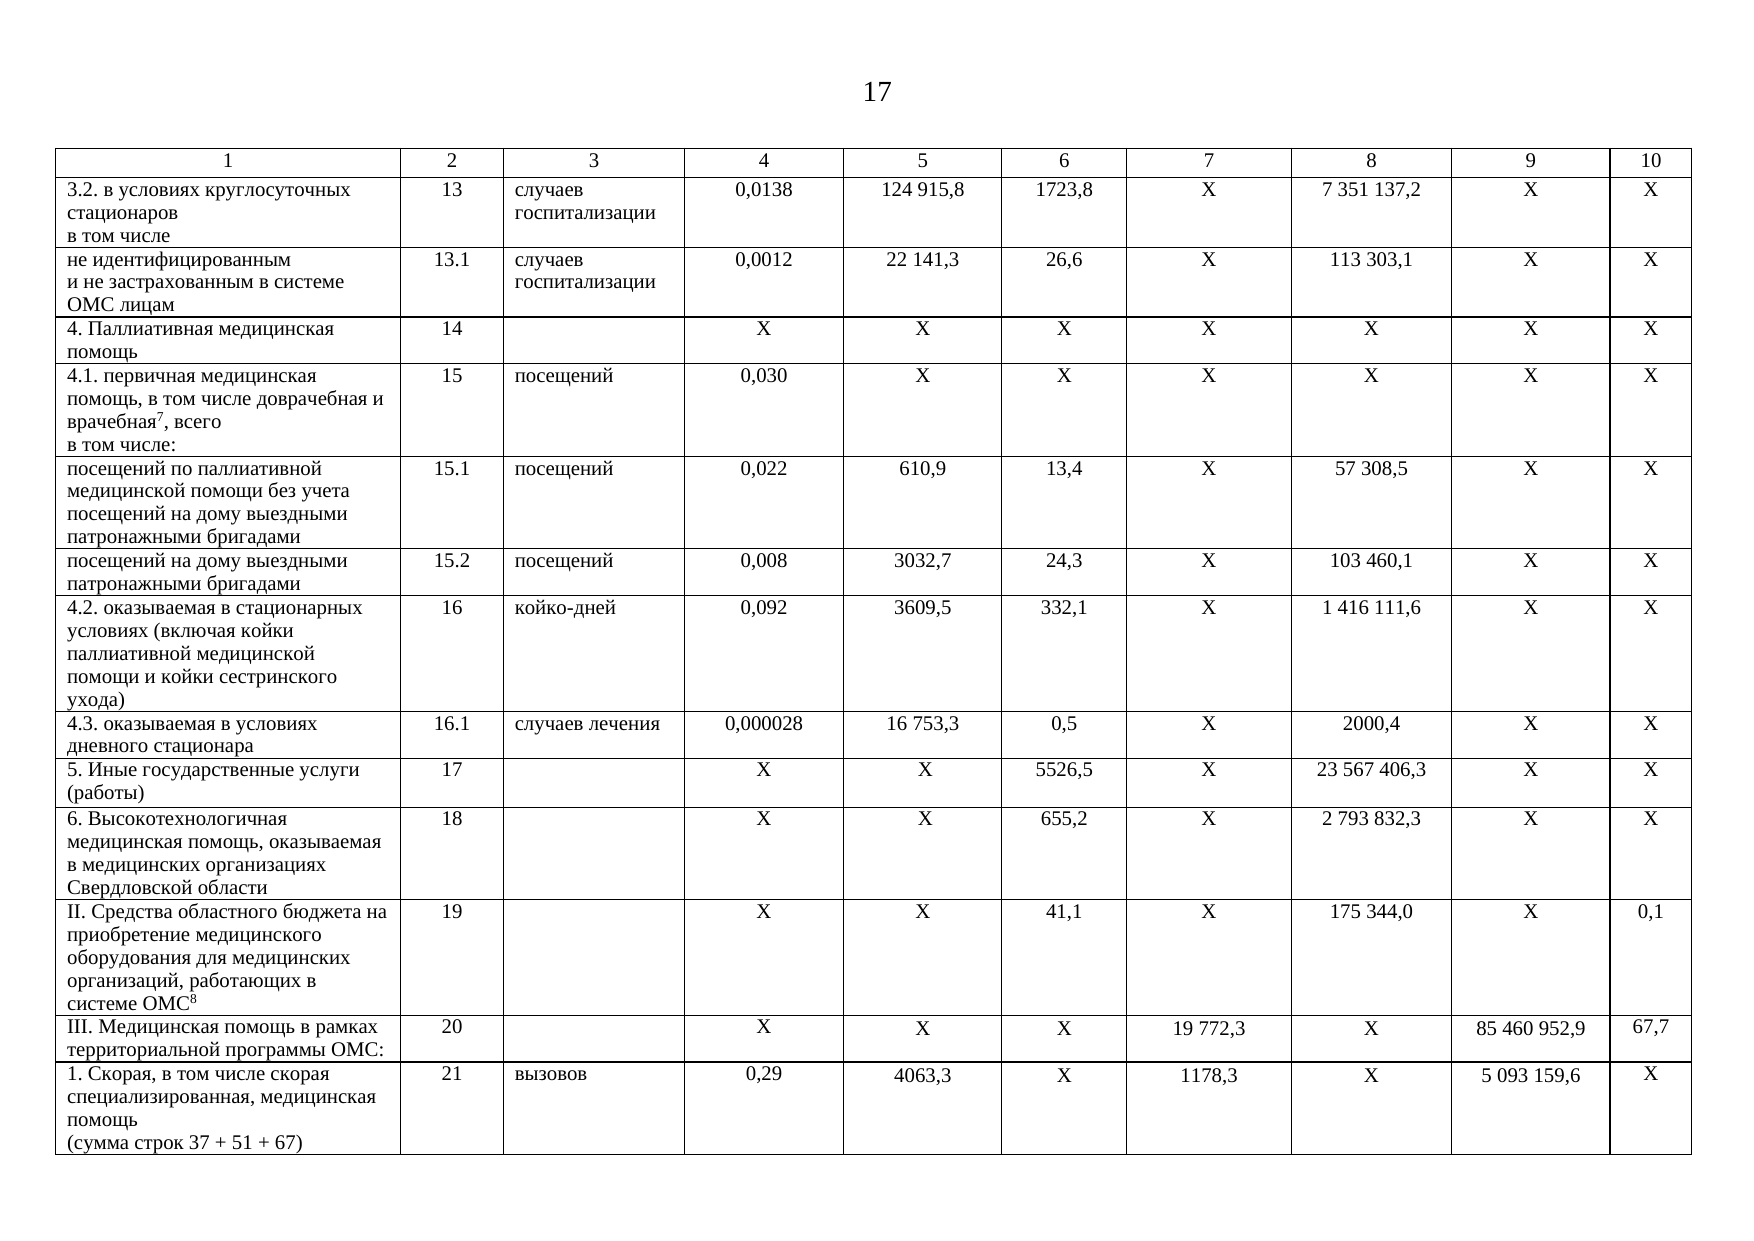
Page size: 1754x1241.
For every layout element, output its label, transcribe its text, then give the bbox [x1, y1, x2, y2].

table_cell 0,5 [1002, 712, 1126, 757]
table_cell 20 [401, 1016, 503, 1061]
table_cell X [1452, 549, 1609, 595]
table_cell Х [844, 808, 1001, 899]
table_cell 6. Высокотехнологичная медицинская помощь, оказываемая в медицинских организациях Свердловской области [56, 808, 400, 899]
table_cell 2000,4 [1292, 712, 1451, 757]
table_cell X [1127, 900, 1291, 1015]
table_cell 1723,8 [1002, 178, 1126, 247]
table_cell X [1452, 596, 1609, 711]
table_header 5 [844, 149, 1001, 177]
table_cell 2 793 832,3 [1292, 808, 1451, 899]
table_cell 5526,5 [1002, 759, 1126, 807]
table_cell 113 303,1 [1292, 248, 1451, 316]
table_cell 0,092 [685, 596, 843, 711]
table_cell X [1127, 596, 1291, 711]
table_cell 13 [401, 178, 503, 247]
table_cell X [1452, 808, 1609, 899]
table_cell X [844, 1016, 1001, 1061]
table_cell X [1452, 364, 1609, 456]
table_cell случаев госпитализации [504, 178, 684, 247]
table_cell X [1127, 318, 1291, 363]
table_cell 7 351 137,2 [1292, 178, 1451, 247]
table_cell койко-дней [504, 596, 684, 711]
table_cell 22 141,3 [844, 248, 1001, 316]
table_cell X [1611, 364, 1691, 456]
table_cell 3032,7 [844, 549, 1001, 595]
table_cell вызовов [504, 1063, 684, 1154]
table_header 2 [401, 149, 503, 177]
table_cell 4.2. оказываемая в стационарных условиях (включая койки паллиативной медицинской помощи и койки сестринского ухода) [56, 596, 400, 711]
table_cell X [844, 364, 1001, 456]
table_cell случаев госпитализации [504, 248, 684, 316]
table_cell X [1611, 596, 1691, 711]
table_cell X [1452, 712, 1609, 757]
table_cell X [1127, 178, 1291, 247]
table_cell X [1002, 1016, 1126, 1061]
table_cell X [1611, 248, 1691, 316]
table_cell 15 [401, 364, 503, 456]
table_cell X [1002, 318, 1126, 363]
table_cell 5. Иные государственные услуги (работы) [56, 759, 400, 807]
table_cell X [1452, 318, 1609, 363]
table_cell 0,030 [685, 364, 843, 456]
table_cell Х [844, 900, 1001, 1015]
table_cell X [1127, 808, 1291, 899]
table_cell X [685, 759, 843, 807]
table_cell X [1127, 364, 1291, 456]
table_cell 18 [401, 808, 503, 899]
table_cell X [1611, 808, 1691, 899]
table_cell 124 915,8 [844, 178, 1001, 247]
table_cell 4. Паллиативная медицинская помощь [56, 318, 400, 363]
table_cell посещений [504, 549, 684, 595]
table_cell Х [1611, 1063, 1691, 1154]
table_cell 3609,5 [844, 596, 1001, 711]
table_cell [504, 318, 684, 363]
table_cell X [1292, 1016, 1451, 1061]
table_cell случаев лечения [504, 712, 684, 757]
table_cell 655,2 [1002, 808, 1126, 899]
table_header 1 [56, 149, 400, 177]
table_cell X [1452, 900, 1609, 1015]
table_cell X [685, 808, 843, 899]
table_cell X [1611, 759, 1691, 807]
table_cell X [1292, 1063, 1451, 1154]
table_cell X [1127, 457, 1291, 548]
table_cell X [1002, 1063, 1126, 1154]
table_cell 610,9 [844, 457, 1001, 548]
table_cell посещений [504, 457, 684, 548]
table_cell [504, 1016, 684, 1061]
table_cell X [1452, 248, 1609, 316]
table_cell 1178,3 [1127, 1063, 1291, 1154]
table_cell 14 [401, 318, 503, 363]
table_header 6 [1002, 149, 1126, 177]
table_cell 0,29 [685, 1063, 843, 1154]
table_cell X [1611, 318, 1691, 363]
table_cell X [1292, 318, 1451, 363]
table_cell X [1611, 549, 1691, 595]
table_cell посещений по паллиативной медицинской помощи без учета посещений на дому выездными патронажными бригадами [56, 457, 400, 548]
table_cell X [1127, 712, 1291, 757]
table_cell 1. Скорая, в том числе скорая специализированная, медицинская помощь (сумма строк 37 + 51 + 67) [56, 1063, 400, 1154]
table_cell 3.2. в условиях круглосуточных стационаров в том числе [56, 178, 400, 247]
table_cell 4.3. оказываемая в условиях дневного стационара [56, 712, 400, 757]
table_cell [504, 759, 684, 807]
table_cell X [1002, 364, 1126, 456]
table_cell Х [685, 900, 843, 1015]
table_cell 0,0012 [685, 248, 843, 316]
table_cell 13,4 [1002, 457, 1126, 548]
table_cell 4063,3 [844, 1063, 1001, 1154]
table_cell [504, 808, 684, 899]
table_cell 19 [401, 900, 503, 1015]
table_cell 15.2 [401, 549, 503, 595]
table_cell 4.1. первичная медицинская помощь, в том числе доврачебная и врачебная7, всего в том числе: [56, 364, 400, 456]
table_cell 0,008 [685, 549, 843, 595]
table_cell 15.1 [401, 457, 503, 548]
table_cell [504, 900, 684, 1015]
table_cell X [1127, 549, 1291, 595]
table_cell 85 460 952,9 [1452, 1016, 1609, 1061]
table_header 8 [1292, 149, 1451, 177]
table_cell 67,7 [1611, 1016, 1691, 1061]
table_cell 0,000028 [685, 712, 843, 757]
table_cell X [1611, 712, 1691, 757]
table_cell X [1611, 457, 1691, 548]
table_header 7 [1127, 149, 1291, 177]
table_cell 103 460,1 [1292, 549, 1451, 595]
table_header 10 [1611, 149, 1691, 177]
table_header 3 [504, 149, 684, 177]
table_cell 24,3 [1002, 549, 1126, 595]
table_cell X [1452, 759, 1609, 807]
table_cell X [1127, 759, 1291, 807]
table_cell 23 567 406,3 [1292, 759, 1451, 807]
table_cell X [1611, 178, 1691, 247]
table_cell Х [844, 759, 1001, 807]
table_cell 26,6 [1002, 248, 1126, 316]
table_cell 1 416 111,6 [1292, 596, 1451, 711]
table_cell X [685, 318, 843, 363]
table_cell 57 308,5 [1292, 457, 1451, 548]
table_cell 16 [401, 596, 503, 711]
table_cell 175 344,0 [1292, 900, 1451, 1015]
table_cell X [1452, 457, 1609, 548]
table_cell Х [685, 1016, 843, 1061]
table_cell 17 [401, 759, 503, 807]
table_cell 21 [401, 1063, 503, 1154]
table_cell 19 772,3 [1127, 1016, 1291, 1061]
table_cell 0,1 [1611, 900, 1691, 1015]
table_cell 5 093 159,6 [1452, 1063, 1609, 1154]
table_header 4 [685, 149, 843, 177]
table_cell X [844, 318, 1001, 363]
table_cell 13.1 [401, 248, 503, 316]
table_cell X [1127, 248, 1291, 316]
table_cell 332,1 [1002, 596, 1126, 711]
table_cell II. Средства областного бюджета на приобретение медицинского оборудования для медицинских организаций, работающих в системе ОМС8 [56, 900, 400, 1015]
table_cell 0,022 [685, 457, 843, 548]
table_cell посещений на дому выездными патронажными бригадами [56, 549, 400, 595]
table_cell посещений [504, 364, 684, 456]
table_cell 16 753,3 [844, 712, 1001, 757]
table_cell 16.1 [401, 712, 503, 757]
table_cell 0,0138 [685, 178, 843, 247]
table_cell X [1292, 364, 1451, 456]
table_header 9 [1452, 149, 1609, 177]
table_cell III. Медицинская помощь в рамках территориальной программы ОМС: [56, 1016, 400, 1061]
table_cell не идентифицированным и не застрахованным в системе ОМС лицам [56, 248, 400, 316]
table_cell X [1452, 178, 1609, 247]
table_cell 41,1 [1002, 900, 1126, 1015]
